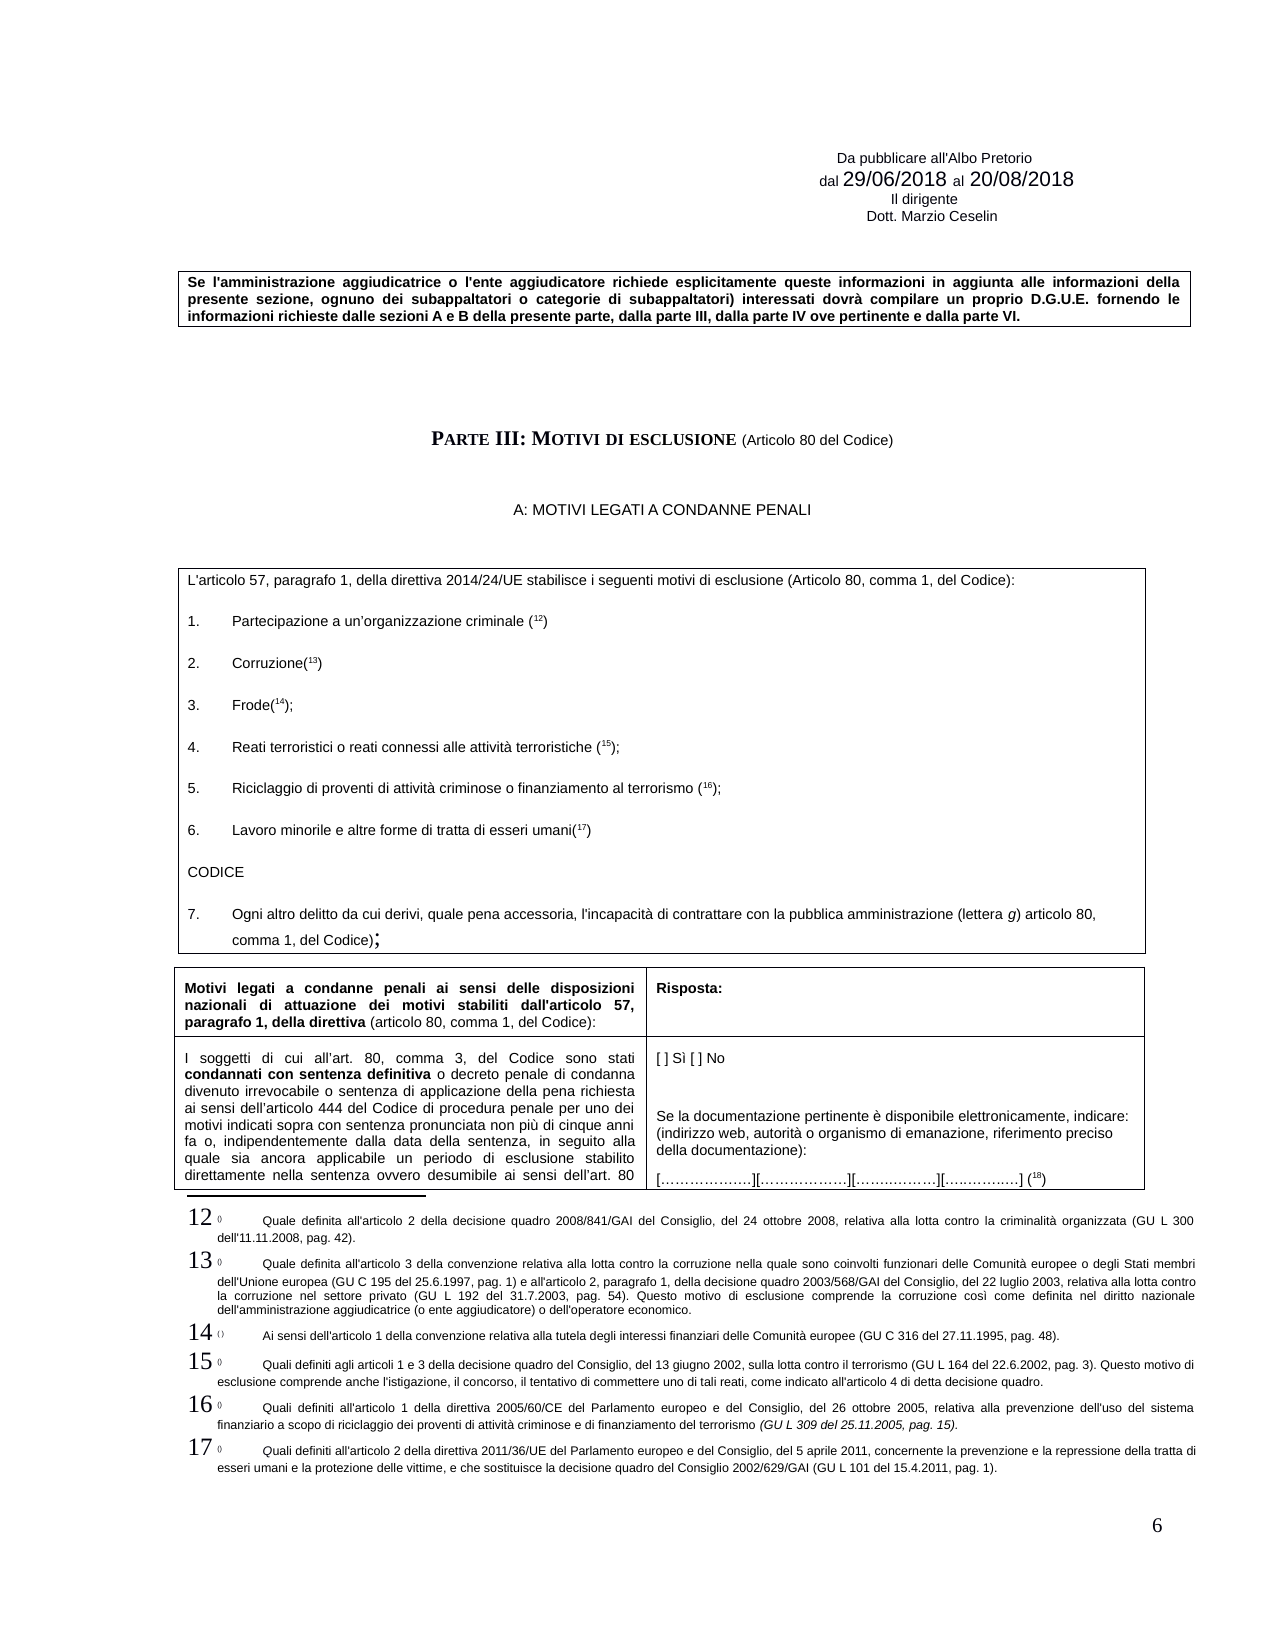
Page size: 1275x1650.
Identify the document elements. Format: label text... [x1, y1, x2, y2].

list () Quale definita all'articolo 3 della convenzione relativa alla lotta contro la corruzione nella quale sono coinvolti funzionari delle Comunità europee o degli Stati membri dell'Unione europea (GU C 195 del 25.6.1997, pag. 1) e all'articolo 2, paragrafo 1, della decisione quadro 2003/568/GAI del Consiglio, del 22 luglio 2003, relativa alla lotta contro la corruzione nel settore privato (GU L 192 del 31.7.2003, pag. 54). Questo motivo di esclusione comprende la corruzione così come definita nel diritto nazionale dell'amministrazione aggiudicatrice (o ente aggiudicatore) o dell'operatore economico. [187, 1246, 1197, 1317]
table_cell I soggetti di cui all’art. 80, comma 3, del Codice sono stati condannati con sentenza definitiva o decreto penale di condanna divenuto irrevocabile o sentenza di applicazione della pena richiesta ai sensi dell’articolo 444 del Codice di procedura penale per uno dei motivi indicati sopra con sentenza pronunciata non più di cinque anni fa o, indipendentemente dalla data della sentenza, in seguito alla quale sia ancora applicabile un periodo di esclusione stabilito direttamente nella sentenza ovvero desumibile ai sensi dell’art. 80 [175, 1037, 646, 1188]
list ( ) Ai sensi dell'articolo 1 della convenzione relativa alla tutela degli interessi finanziari delle Comunità europee (GU C 316 del 27.11.1995, pag. 48). [187, 1317, 1197, 1346]
list Partecipazione a un’organizzazione criminale () [179, 610, 1145, 630]
list Riciclaggio di proventi di attività criminose o finanziamento al terrorismo (); [179, 777, 1145, 797]
list Frode(); [179, 693, 1145, 713]
list Reati terroristici o reati connessi alle attività terroristiche (); [179, 735, 1145, 755]
list () Quali definiti all'articolo 2 della direttiva 2011/36/UE del Parlamento europeo e del Consiglio, del 5 aprile 2011, concernente la prevenzione e la repressione della tratta di esseri umani e la protezione delle vittime, e che sostituisce la decisione quadro del Consiglio 2002/629/GAI (GU L 101 del 15.4.2011, pag. 1). [187, 1432, 1197, 1476]
title Parte III: Motivi di esclusione (Articolo 80 del Codice) [187, 426, 1137, 450]
list () Quale definita all'articolo 2 della decisione quadro 2008/841/GAI del Consiglio, del 24 ottobre 2008, relativa alla lotta contro la criminalità organizzata (GU L 300 dell'11.11.2008, pag. 42). [187, 1202, 1197, 1246]
text CODICE [179, 861, 1145, 881]
title A: Motivi legati a condanne penali [187, 500, 1137, 518]
list () Quali definiti all'articolo 1 della direttiva 2005/60/CE del Parlamento europeo e del Consiglio, del 26 ottobre 2005, relativa alla prevenzione dell'uso del sistema finanziario a scopo di riciclaggio dei proventi di attività criminose e di finanziamento del terrorismo (GU L 309 del 25.11.2005, pag. 15). [187, 1389, 1197, 1432]
list () Quali definiti agli articoli 1 e 3 della decisione quadro del Consiglio, del 13 giugno 2002, sulla lotta contro il terrorismo (GU L 164 del 22.6.2002, pag. 3). Questo motivo di esclusione comprende anche l'istigazione, il concorso, il tentativo di commettere uno di tali reati, come indicato all'articolo 4 di detta decisione quadro. [187, 1346, 1197, 1389]
list Corruzione() [179, 652, 1145, 672]
table_header Risposta: [647, 968, 1144, 1036]
table_cell [ ] Sì [ ] No Se la documentazione pertinente è disponibile elettronicamente, indicare: (indirizzo web, autorità o organismo di emanazione, riferimento preciso della documentazione): […………….…][………………][……..………][…..……..…] () [647, 1037, 1144, 1188]
title Se l'amministrazione aggiudicatrice o l'ente aggiudicatore richiede esplicitamente queste informazioni in aggiunta alle informazioni della presente sezione, ognuno dei subappaltatori o categorie di subappaltatori) interessati dovrà compilare un proprio D.G.U.E. fornendo le informazioni richieste dalle sezioni A e B della presente parte, dalla parte III, dalla parte IV ove pertinente e dalla parte VI. [179, 272, 1190, 326]
table_header Motivi legati a condanne penali ai sensi delle disposizioni nazionali di attuazione dei motivi stabiliti dall'articolo 57, paragrafo 1, della direttiva (articolo 80, comma 1, del Codice): [175, 968, 646, 1036]
list Ogni altro delitto da cui derivi, quale pena accessoria, l'incapacità di contrattare con la pubblica amministrazione (lettera g) articolo 80, comma 1, del Codice); [179, 902, 1145, 953]
text L'articolo 57, paragrafo 1, della direttiva 2014/24/UE stabilisce i seguenti motivi di esclusione (Articolo 80, comma 1, del Codice): [179, 569, 1145, 588]
list Lavoro minorile e altre forme di tratta di esseri umani() [179, 819, 1145, 839]
